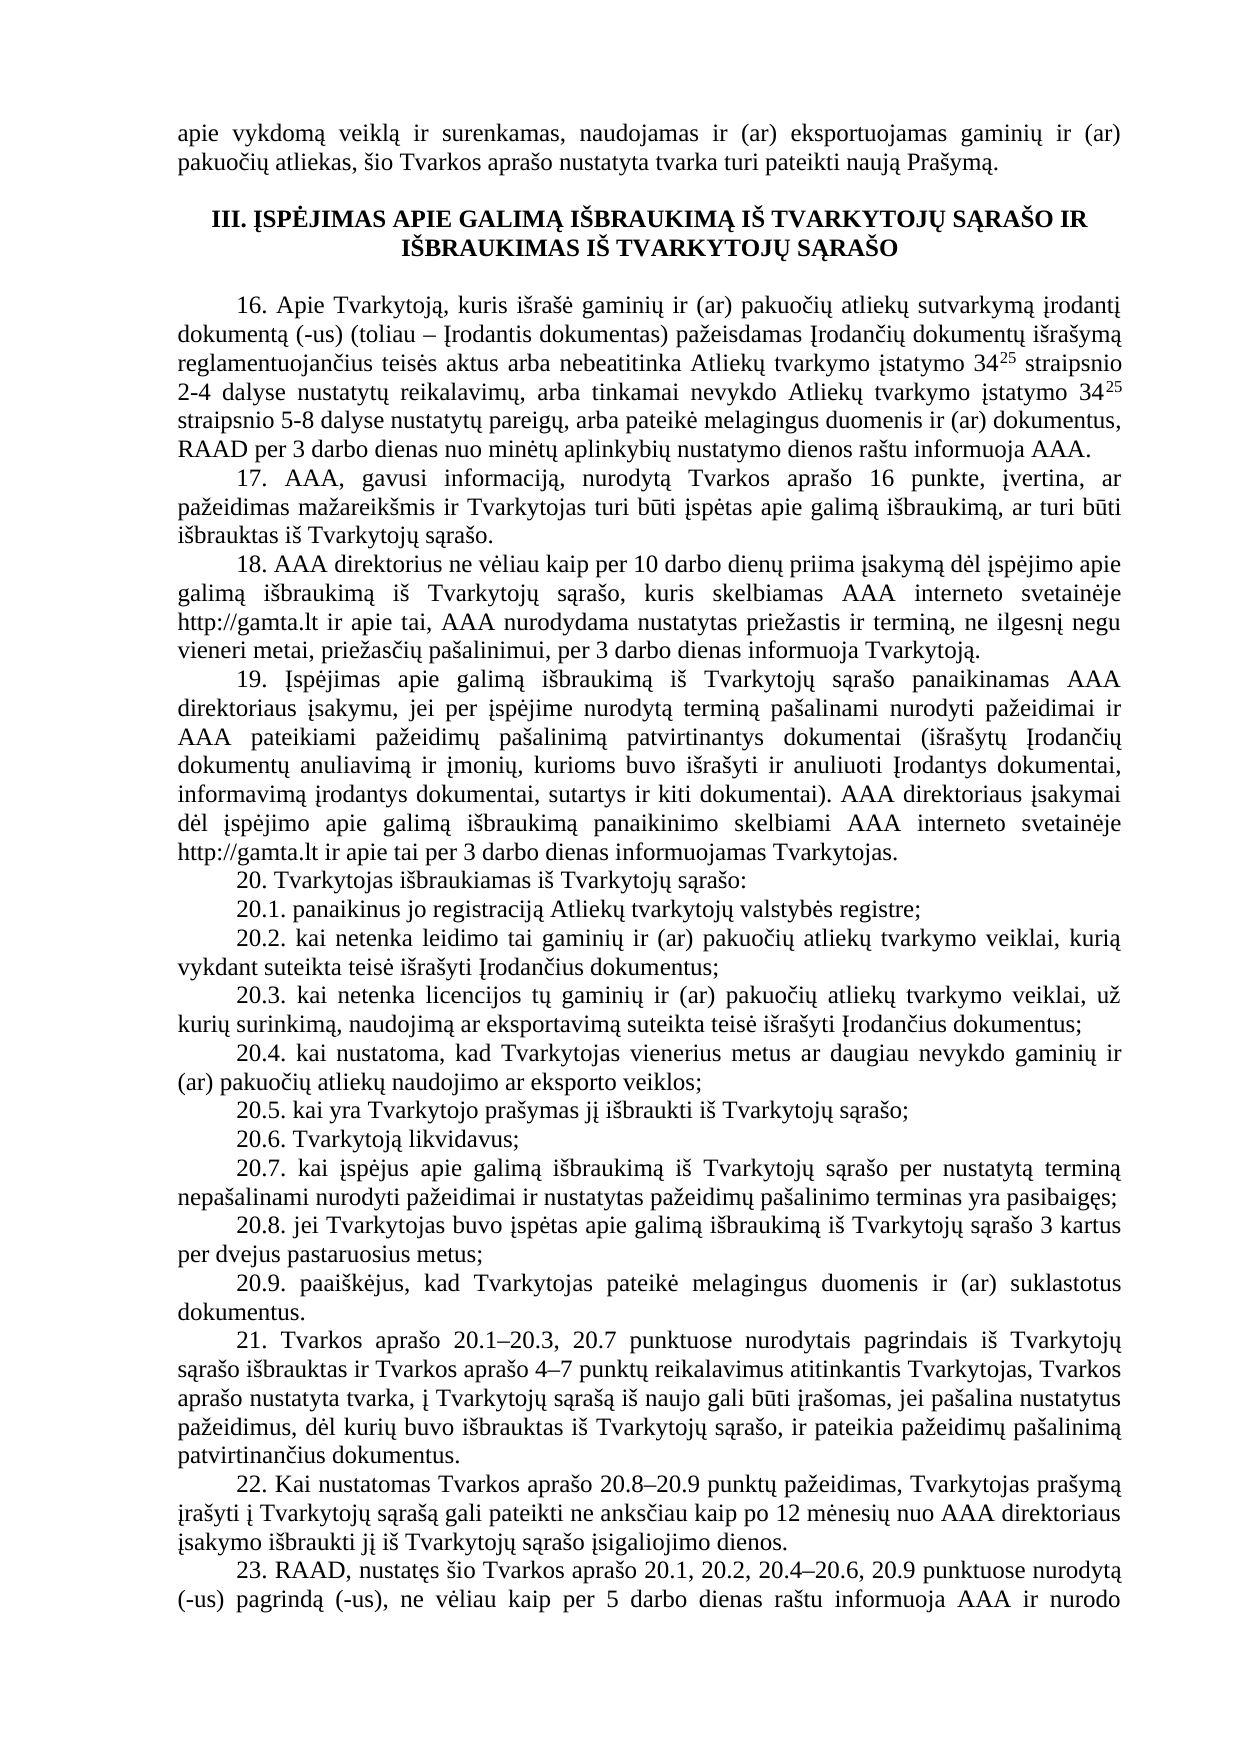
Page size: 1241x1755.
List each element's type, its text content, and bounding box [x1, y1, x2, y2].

text 22. Kai nustatomas Tvarkos aprašo 20.8–20.9 punktų pažeidimas, Tvarkytojas prašymą įrašyti į Tvarkytojų sąrašą gali pateikti ne anksčiau kaip po 12 mėnesių nuo AAA direktoriaus įsakymo išbraukti jį iš Tvarkytojų sąrašo įsigaliojimo dienos. [177, 1469, 1122, 1556]
text 19. Įspėjimas apie galimą išbraukimą iš Tvarkytojų sąrašo panaikinamas AAA direktoriaus įsakymu, jei per įspėjime nurodytą terminą pašalinami nurodyti pažeidimai ir AAA pateikiami pažeidimų pašalinimą patvirtinantys dokumentai (išrašytų Įrodančių dokumentų anuliavimą ir įmonių, kurioms buvo išrašyti ir anuliuoti Įrodantys dokumentai, informavimą įrodantys dokumentai, sutartys ir kiti dokumentai). AAA direktoriaus įsakymai dėl įspėjimo apie galimą išbraukimą panaikinimo skelbiami AAA interneto svetainėje http://gamta.lt ir apie tai per 3 darbo dienas informuojamas Tvarkytojas. [177, 664, 1122, 866]
text 20.6. Tvarkytoją likvidavus; [177, 1124, 1122, 1153]
text 20.9. paaiškėjus, kad Tvarkytojas pateikė melagingus duomenis ir (ar) suklastotus dokumentus. [177, 1268, 1122, 1326]
text 21. Tvarkos aprašo 20.1–20.3, 20.7 punktuose nurodytais pagrindais iš Tvarkytojų sąrašo išbrauktas ir Tvarkos aprašo 4–7 punktų reikalavimus atitinkantis Tvarkytojas, Tvarkos aprašo nustatyta tvarka, į Tvarkytojų sąrašą iš naujo gali būti įrašomas, jei pašalina nustatytus pažeidimus, dėl kurių buvo išbrauktas iš Tvarkytojų sąrašo, ir pateikia pažeidimų pašalinimą patvirtinančius dokumentus. [177, 1326, 1122, 1469]
text 16. Apie Tvarkytoją, kuris išrašė gaminių ir (ar) pakuočių atliekų sutvarkymą įrodantį dokumentą (-us) (toliau – Įrodantis dokumentas) pažeisdamas Įrodančių dokumentų išrašymą reglamentuojančius teisės aktus arba nebeatitinka Atliekų tvarkymo įstatymo 3425 straipsnio 2-4 dalyse nustatytų reikalavimų, arba tinkamai nevykdo Atliekų tvarkymo įstatymo 3425 straipsnio 5-8 dalyse nustatytų pareigų, arba pateikė melagingus duomenis ir (ar) dokumentus, RAAD per 3 darbo dienas nuo minėtų aplinkybių nustatymo dienos raštu informuoja AAA. [177, 291, 1122, 463]
text 23. RAAD, nustatęs šio Tvarkos aprašo 20.1, 20.2, 20.4–20.6, 20.9 punktuose nurodytą (-us) pagrindą (-us), ne vėliau kaip per 5 darbo dienas raštu informuoja AAA ir nurodo [177, 1556, 1122, 1613]
text 20.4. kai nustatoma, kad Tvarkytojas vienerius metus ar daugiau nevykdo gaminių ir (ar) pakuočių atliekų naudojimo ar eksporto veiklos; [177, 1038, 1122, 1096]
text 20. Tvarkytojas išbraukiamas iš Tvarkytojų sąrašo: [177, 866, 1122, 894]
text apie vykdomą veiklą ir surenkamas, naudojamas ir (ar) eksportuojamas gaminių ir (ar) pakuočių atliekas, šio Tvarkos aprašo nustatyta tvarka turi pateikti naują Prašymą. [177, 118, 1122, 176]
text 20.2. kai netenka leidimo tai gaminių ir (ar) pakuočių atliekų tvarkymo veiklai, kurią vykdant suteikta teisė išrašyti Įrodančius dokumentus; [177, 923, 1122, 981]
text 20.7. kai įspėjus apie galimą išbraukimą iš Tvarkytojų sąrašo per nustatytą terminą nepašalinami nurodyti pažeidimai ir nustatytas pažeidimų pašalinimo terminas yra pasibaigęs; [177, 1153, 1122, 1211]
text 18. AAA direktorius ne vėliau kaip per 10 darbo dienų priima įsakymą dėl įspėjimo apie galimą išbraukimą iš Tvarkytojų sąrašo, kuris skelbiamas AAA interneto svetainėje http://gamta.lt ir apie tai, AAA nurodydama nustatytas priežastis ir terminą, ne ilgesnį negu vieneri metai, priežasčių pašalinimui, per 3 darbo dienas informuoja Tvarkytoją. [177, 549, 1122, 664]
text 17. AAA, gavusi informaciją, nurodytą Tvarkos aprašo 16 punkte, įvertina, ar pažeidimas mažareikšmis ir Tvarkytojas turi būti įspėtas apie galimą išbraukimą, ar turi būti išbrauktas iš Tvarkytojų sąrašo. [177, 463, 1122, 549]
text 20.1. panaikinus jo registraciją Atliekų tvarkytojų valstybės registre; [177, 894, 1122, 923]
text 20.8. jei Tvarkytojas buvo įspėtas apie galimą išbraukimą iš Tvarkytojų sąrašo 3 kartus per dvejus pastaruosius metus; [177, 1211, 1122, 1268]
text III. įspėjimas apie galimą išbraukimą iš tvarkytojų sąrašo ir IŠBRAUKIMAS IŠ tvarkytojų SĄRAŠO [177, 204, 1122, 262]
text 20.5. kai yra Tvarkytojo prašymas jį išbraukti iš Tvarkytojų sąrašo; [177, 1096, 1122, 1124]
text 20.3. kai netenka licencijos tų gaminių ir (ar) pakuočių atliekų tvarkymo veiklai, už kurių surinkimą, naudojimą ar eksportavimą suteikta teisė išrašyti Įrodančius dokumentus; [177, 981, 1122, 1038]
